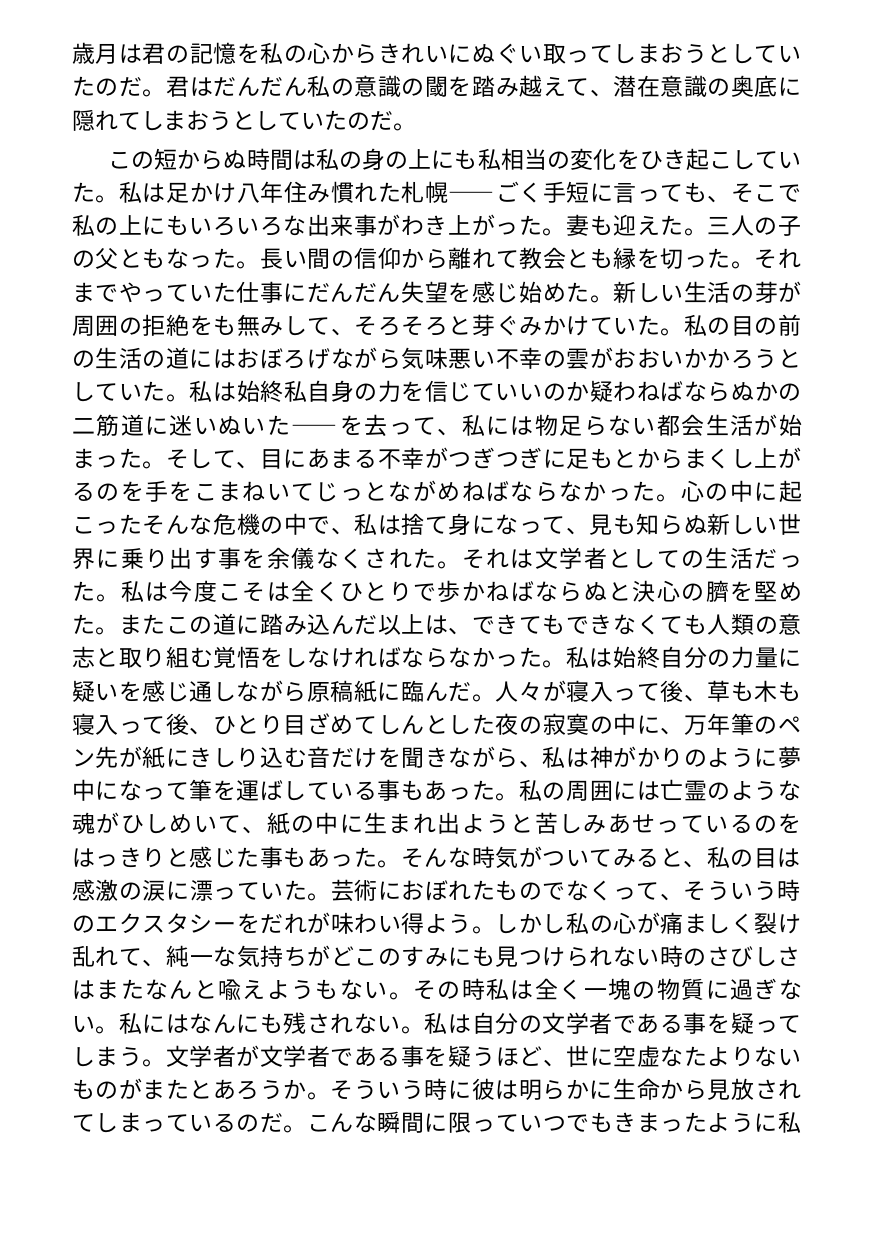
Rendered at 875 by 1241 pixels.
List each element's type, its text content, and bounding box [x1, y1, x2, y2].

text 歳月は君の記憶を私の心からきれいにぬぐい取ってしまおうとしていたのだ。君はだんだん私の意識の閾を踏み越えて、潜在意識の奥底に隠れてしまおうとしていたのだ。 [72, 36, 802, 136]
text この短からぬ時間は私の身の上にも私相当の変化をひき起こしていた。私は足かけ八年住み慣れた札幌――ごく手短に言っても、そこで私の上にもいろいろな出来事がわき上がった。妻も迎えた。三人の子の父ともなった。長い間の信仰から離れて教会とも縁を切った。それまでやっていた仕事にだんだん失望を感じ始めた。新しい生活の芽が周囲の拒絶をも無みして、そろそろと芽ぐみかけていた。私の目の前の生活の道にはおぼろげながら気味悪い不幸の雲がおおいかかろうとしていた。私は始終私自身の力を信じていいのか疑わねばならぬかの二筋道に迷いぬいた――を去って、私には物足らない都会生活が始まった。そして、目にあまる不幸がつぎつぎに足もとからまくし上がるのを手をこまねいてじっとながめねばならなかった。心の中に起こったそんな危機の中で、私は捨て身になって、見も知らぬ新しい世界に乗り出す事を余儀なくされた。それは文学者としての生活だった。私は今度こそは全くひとりで歩かねばならぬと決心の臍を堅めた。またこの道に踏み込んだ以上は、できてもできなくても人類の意志と取り組む覚悟をしなければならなかった。私は始終自分の力量に疑いを感じ通しながら原稿紙に臨んだ。人々が寝入って後、草も木も寝入って後、ひとり目ざめてしんとした夜の寂寞の中に、万年筆のペン先が紙にきしり込む音だけを聞きながら、私は神がかりのように夢中になって筆を運ばしている事もあった。私の周囲には亡霊のような魂がひしめいて、紙の中に生まれ出ようと苦しみあせっているのをはっきりと感じた事もあった。そんな時気がついてみると、私の目は感激の涙に漂っていた。芸術におぼれたものでなくって、そういう時のエクスタシーをだれが味わい得よう。しかし私の心が痛ましく裂け乱れて、純一な気持ちがどこのすみにも見つけられない時のさびしさはまたなんと喩えようもない。その時私は全く一塊の物質に過ぎない。私にはなんにも残されない。私は自分の文学者である事を疑ってしまう。文学者が文学者である事を疑うほど、世に空虚なたよりないものがまたとあろうか。そういう時に彼は明らかに生命から見放されてしまっているのだ。こんな瞬間に限っていつでもきまったように私 [72, 142, 802, 1138]
